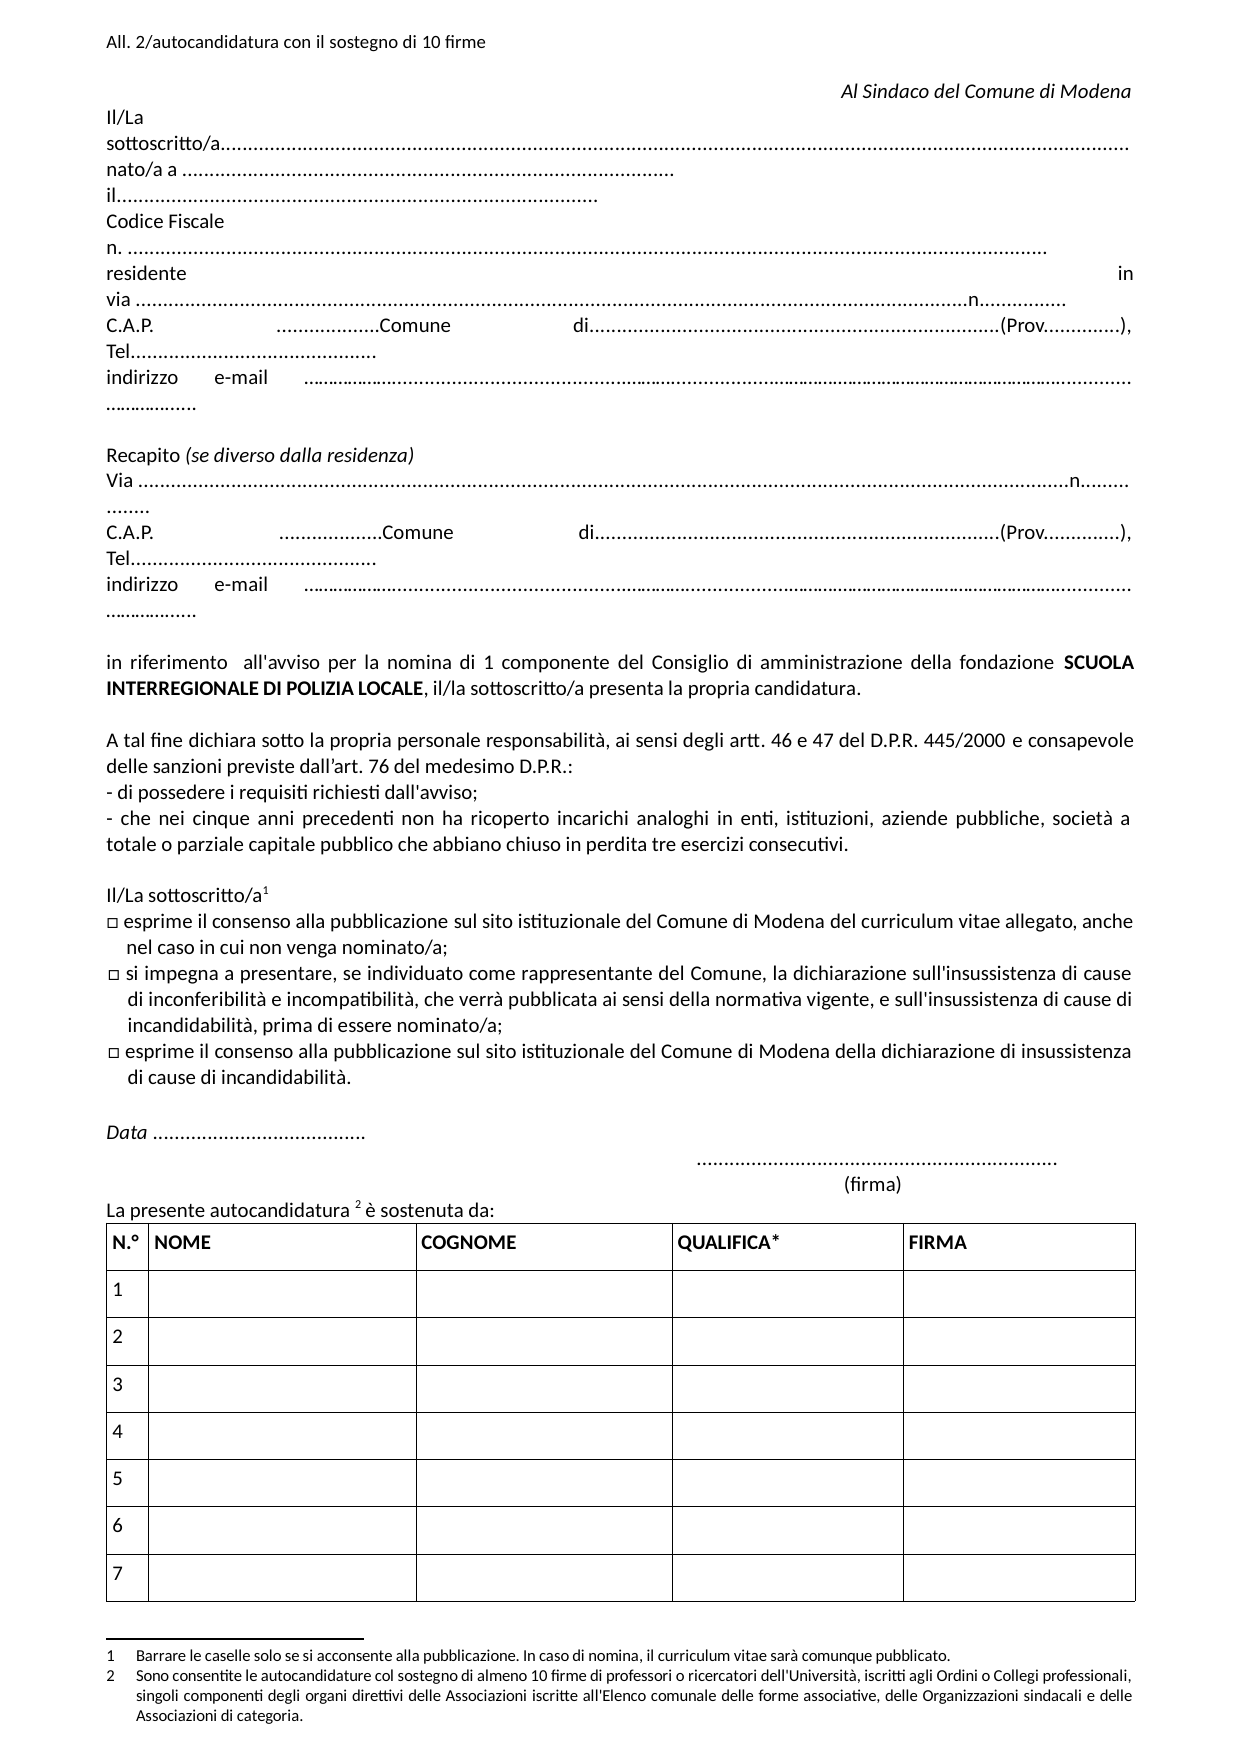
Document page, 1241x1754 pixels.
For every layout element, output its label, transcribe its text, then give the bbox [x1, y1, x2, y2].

table_cell [149, 1366, 416, 1412]
text - che nei cinque anni precedenti non ha ricoperto incarichi analoghi in enti, istituzioni, aziende pubbliche, società a totale o parziale capitale pubblico che abbiano chiuso in perdita tre esercizi consecutivi. [106, 804, 1134, 856]
text indirizzo e-mail ………………...........................................…………...................……….………………………………………..............…………...... [106, 571, 1134, 623]
table_header COGNOME [417, 1224, 672, 1270]
text - di possedere i requisiti richiesti dall'avviso; [106, 779, 1134, 804]
table_cell [417, 1555, 672, 1601]
table_cell [904, 1507, 1135, 1554]
table_cell [149, 1271, 416, 1317]
text Codice Fiscale n. ........................................................................................................................................................................ [106, 208, 1134, 260]
table_cell [417, 1318, 672, 1364]
text (firma) [696, 1171, 1134, 1197]
text □ si impegna a presentare, se individuato come rappresentante del Comune, la dichiarazione sull'insussistenza di cause di inconferibilità e incompatibilità, che verrà pubblicata ai sensi della normativa vigente, e sull'insussistenza di cause di incandidabilità, prima di essere nominato/a; [107, 960, 1134, 1038]
text Il/La sottoscritto/a...................................................................................................................................................................... [106, 104, 1134, 156]
table_cell 7 [107, 1555, 148, 1601]
text nato/a a .......................................................................................... il........................................................................................ [106, 156, 1134, 208]
text .................................................................. [549, 1145, 1134, 1171]
table_cell [904, 1555, 1135, 1601]
table_cell 1 [107, 1271, 148, 1317]
text Sono consentite le autocandidature col sostegno di almeno 10 firme di professori o ricercatori dell'Università, iscritti agli Ordini o Collegi professionali, singoli componenti degli organi direttivi delle Associazioni iscritte all'Elenco comunale delle forme associative, delle Organizzazioni sindacali e delle Associazioni di categoria. [106, 1665, 1134, 1725]
table_header N.° [107, 1224, 148, 1270]
text C.A.P. ...................Comune di..........................................................................(Prov..............), Tel............................................. [106, 519, 1134, 571]
table_cell [149, 1555, 416, 1601]
text □ esprime il consenso alla pubblicazione sul sito istituzionale del Comune di Modena della dichiarazione di insussistenza di cause di incandidabilità. [107, 1038, 1134, 1090]
table_cell 6 [107, 1507, 148, 1554]
table_cell [673, 1271, 903, 1317]
text A tal fine dichiara sotto la propria personale responsabilità, ai sensi degli artt. 46 e 47 del D.P.R. 445/2000 e consapevole delle sanzioni previste dall’art. 76 del medesimo D.P.R.: [106, 727, 1134, 779]
text Al Sindaco del Comune di Modena [106, 78, 1134, 104]
table_cell [417, 1366, 672, 1412]
text La presente autocandidatura è sostenuta da: [106, 1197, 1134, 1223]
table_cell [904, 1318, 1135, 1364]
text C.A.P. ...................Comune di...........................................................................(Prov..............), Tel............................................. [106, 312, 1134, 364]
text Via ..........................................................................................................................................................................n................. [106, 467, 1134, 519]
text Recapito (se diverso dalla residenza) [106, 441, 1134, 467]
text residente in via ........................................................................................................................................................n................ [106, 260, 1134, 312]
text in riferimento all'avviso per la nomina di 1 componente del Consiglio di amministrazione della fondazione SCUOLA INTERREGIONALE DI POLIZIA LOCALE, il/la sottoscritto/a presenta la propria candidatura. [106, 649, 1134, 701]
table_cell 5 [107, 1460, 148, 1506]
table_cell 3 [107, 1366, 148, 1412]
table_cell [673, 1460, 903, 1506]
table_cell [904, 1366, 1135, 1412]
text indirizzo e-mail ………………...........................................………...................………….………………………………………..............…………...... [106, 364, 1134, 416]
table_cell [673, 1318, 903, 1364]
table_header QUALIFICA* [673, 1224, 903, 1270]
table_cell [417, 1271, 672, 1317]
table_cell [149, 1507, 416, 1554]
table_cell [417, 1460, 672, 1506]
table_header NOME [149, 1224, 416, 1270]
table_cell [149, 1413, 416, 1459]
text Data ....................................... [106, 1119, 1134, 1145]
table_cell [417, 1413, 672, 1459]
table_cell [673, 1366, 903, 1412]
table_cell [904, 1271, 1135, 1317]
table_cell [417, 1507, 672, 1554]
table_cell [904, 1413, 1135, 1459]
table_cell 2 [107, 1318, 148, 1364]
table_cell [149, 1460, 416, 1506]
table_cell [673, 1507, 903, 1554]
table_cell [673, 1413, 903, 1459]
text Il/La sottoscritto/a [106, 882, 1134, 908]
table_cell [904, 1460, 1135, 1506]
table_header FIRMA [904, 1224, 1135, 1270]
table_cell [673, 1555, 903, 1601]
text □ esprime il consenso alla pubblicazione sul sito istituzionale del Comune di Modena del curriculum vitae allegato, anche nel caso in cui non venga nominato/a; [106, 908, 1134, 960]
table_cell [149, 1318, 416, 1364]
table_cell 4 [107, 1413, 148, 1459]
text Barrare le caselle solo se si acconsente alla pubblicazione. In caso di nomina, il curriculum vitae sarà comunque pubblicato. [106, 1645, 1134, 1665]
